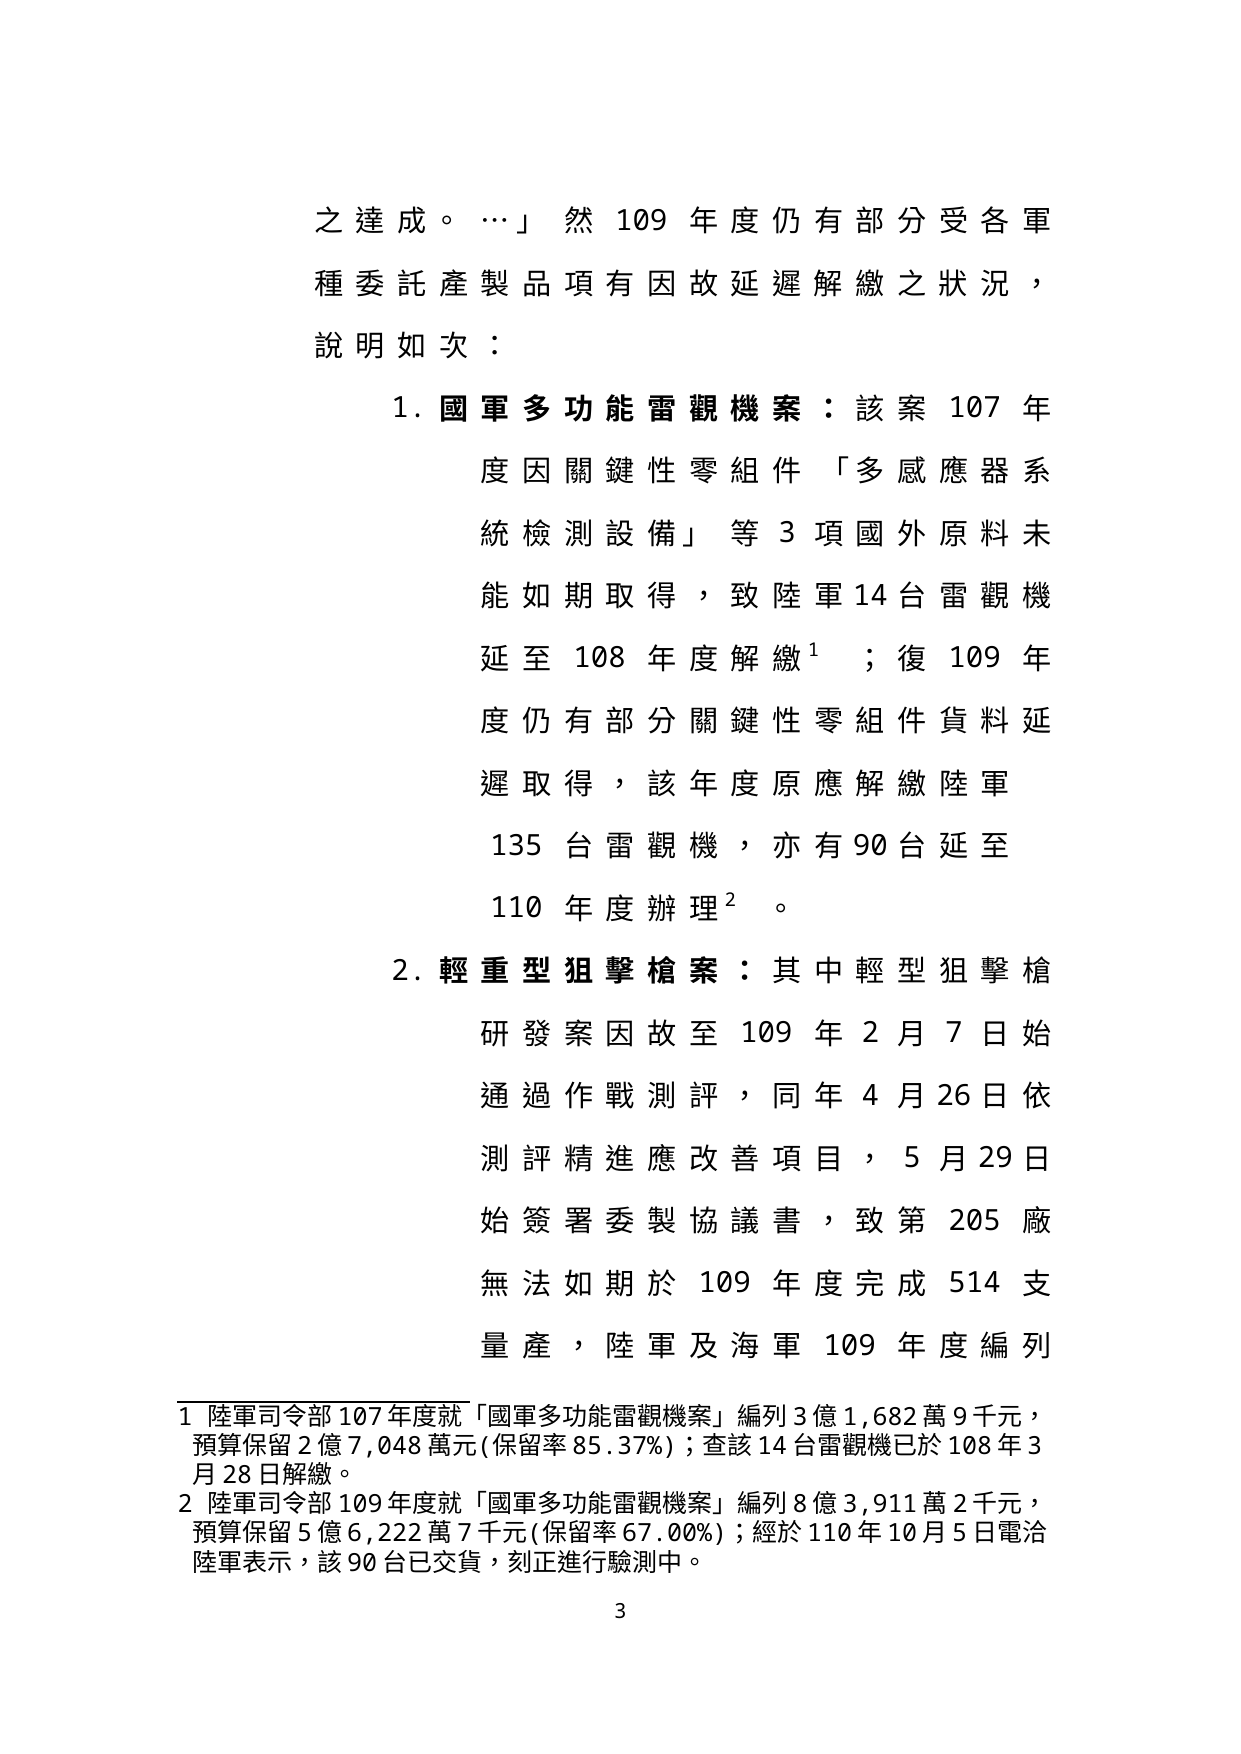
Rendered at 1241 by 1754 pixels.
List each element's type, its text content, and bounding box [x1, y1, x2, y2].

list 國軍多功能雷觀機案：該案107年度因關鍵性零組件「多感應器系統檢測設備」等3項國外原料未能如期取得，致陸軍14台雷觀機延至108年度解繳；復109年度仍有部分關鍵性零組件貨料延遲取得，該年度原應解繳陸軍135台雷觀機，亦有90台延至110年度辦理。 [360, 365, 1058, 927]
text 依該基金預算書所附「各事業明細資料」第1-1頁就生產事業設立宗旨明述：「…係為建立我國國防自主並達成軍品國造目標，以確保國軍各生產工廠生產軍品所需材料供應不斷，避免因軍品停工待料，影響國軍各項軍品之獲得及國防建軍目標之達成。…」然109年度仍有部分受各軍種委託產製品項有因故延遲解繳之狀況，說明如次： [271, 177, 1058, 365]
list 輕重型狙擊槍案：其中輕型狙擊槍研發案因故至109年2月7日始通過作戰測評，同年4月26日依測評精進應改善項目，5月29日始簽署委製協議書，致第205廠無法如期於109年度完成514支量產，陸軍及海軍109年度編列預算亦需辦理保留。復於110年度辦理狙擊鏡購案開標作業時，因廠商疑義、異議等因素而延後開標，致原規劃109年度應解繳陸軍及海軍514支輕型狙擊槍需延至110年12月底前完成。 [360, 927, 1058, 1365]
list 陸軍司令部107年度就「國軍多功能雷觀機案」編列3億1,682萬9千元，預算保留2億7,048萬元(保留率85.37%)；查該14台雷觀機已於108年3月28日解繳。 [177, 1402, 1063, 1489]
list 陸軍司令部109年度就「國軍多功能雷觀機案」編列8億3,911萬2千元，預算保留5億6,222萬7千元(保留率67.00%)；經於110年10月5日電洽陸軍表示，該90台已交貨，刻正進行驗測中。 [177, 1489, 1063, 1577]
